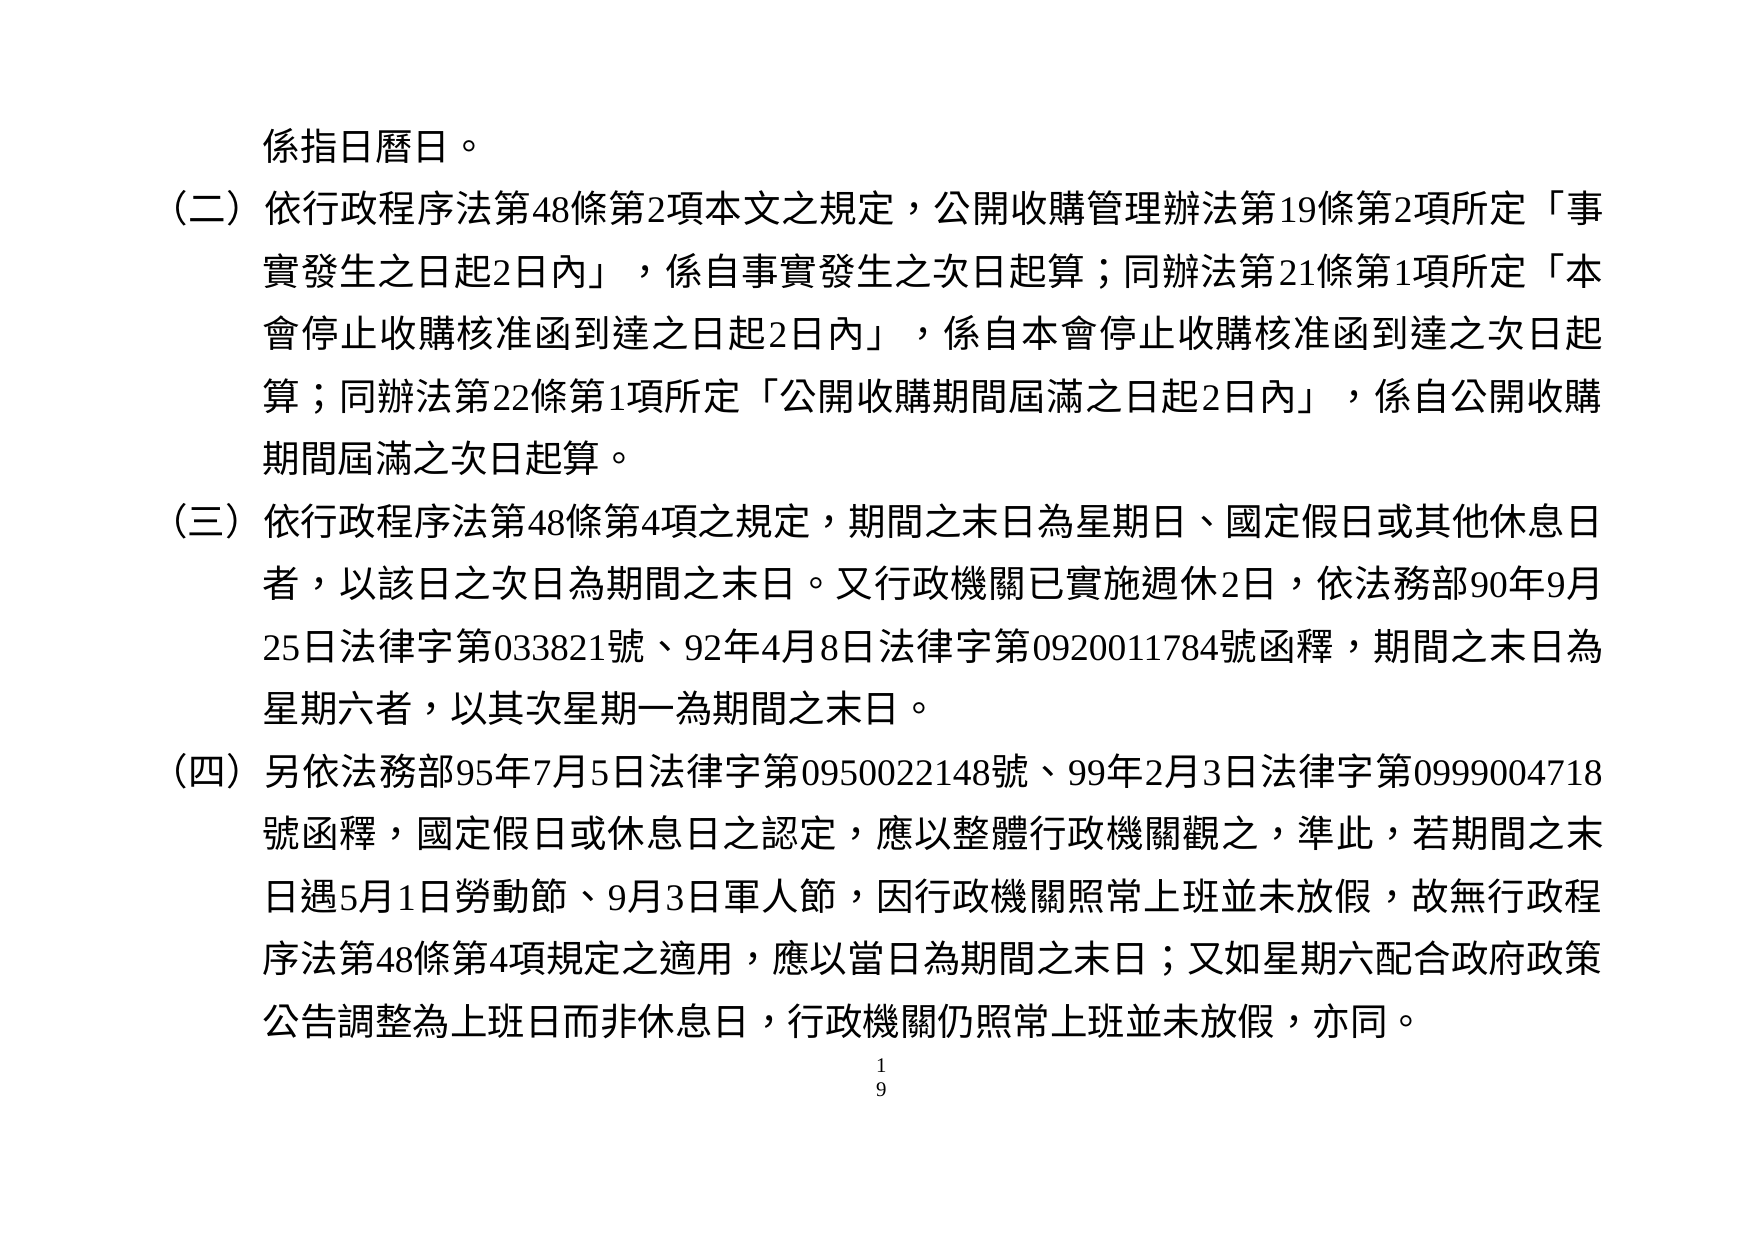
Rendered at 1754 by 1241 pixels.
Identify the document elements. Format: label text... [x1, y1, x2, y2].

text （三）依行政程序法第48條第4項之規定，期間之末日為星期日、國定假日或其他休息日者，以該日之次日為期間之末日。又行政機關已實施週休2日，依法務部90年9月25日法律字第033821號、92年4月8日法律字第0920011784號函釋，期間之末日為星期六者，以其次星期一為期間之末日。 [150, 477, 1604, 727]
text （二）依行政程序法第48條第2項本文之規定，公開收購管理辦法第19條第2項所定「事實發生之日起2日內」，係自事實發生之次日起算；同辦法第21條第1項所定「本會停止收購核准函到達之日起2日內」，係自本會停止收購核准函到達之次日起算；同辦法第22條第1項所定「公開收購期間屆滿之日起2日內」，係自公開收購期間屆滿之次日起算。 [150, 164, 1604, 477]
text 係指日曆日。 [150, 102, 1604, 164]
text （四）另依法務部95年7月5日法律字第0950022148號、99年2月3日法律字第0999004718號函釋，國定假日或休息日之認定，應以整體行政機關觀之，準此，若期間之末日遇5月1日勞動節、9月3日軍人節，因行政機關照常上班並未放假，故無行政程序法第48條第4項規定之適用，應以當日為期間之末日；又如星期六配合政府政策公告調整為上班日而非休息日，行政機關仍照常上班並未放假，亦同。 [150, 727, 1604, 1039]
